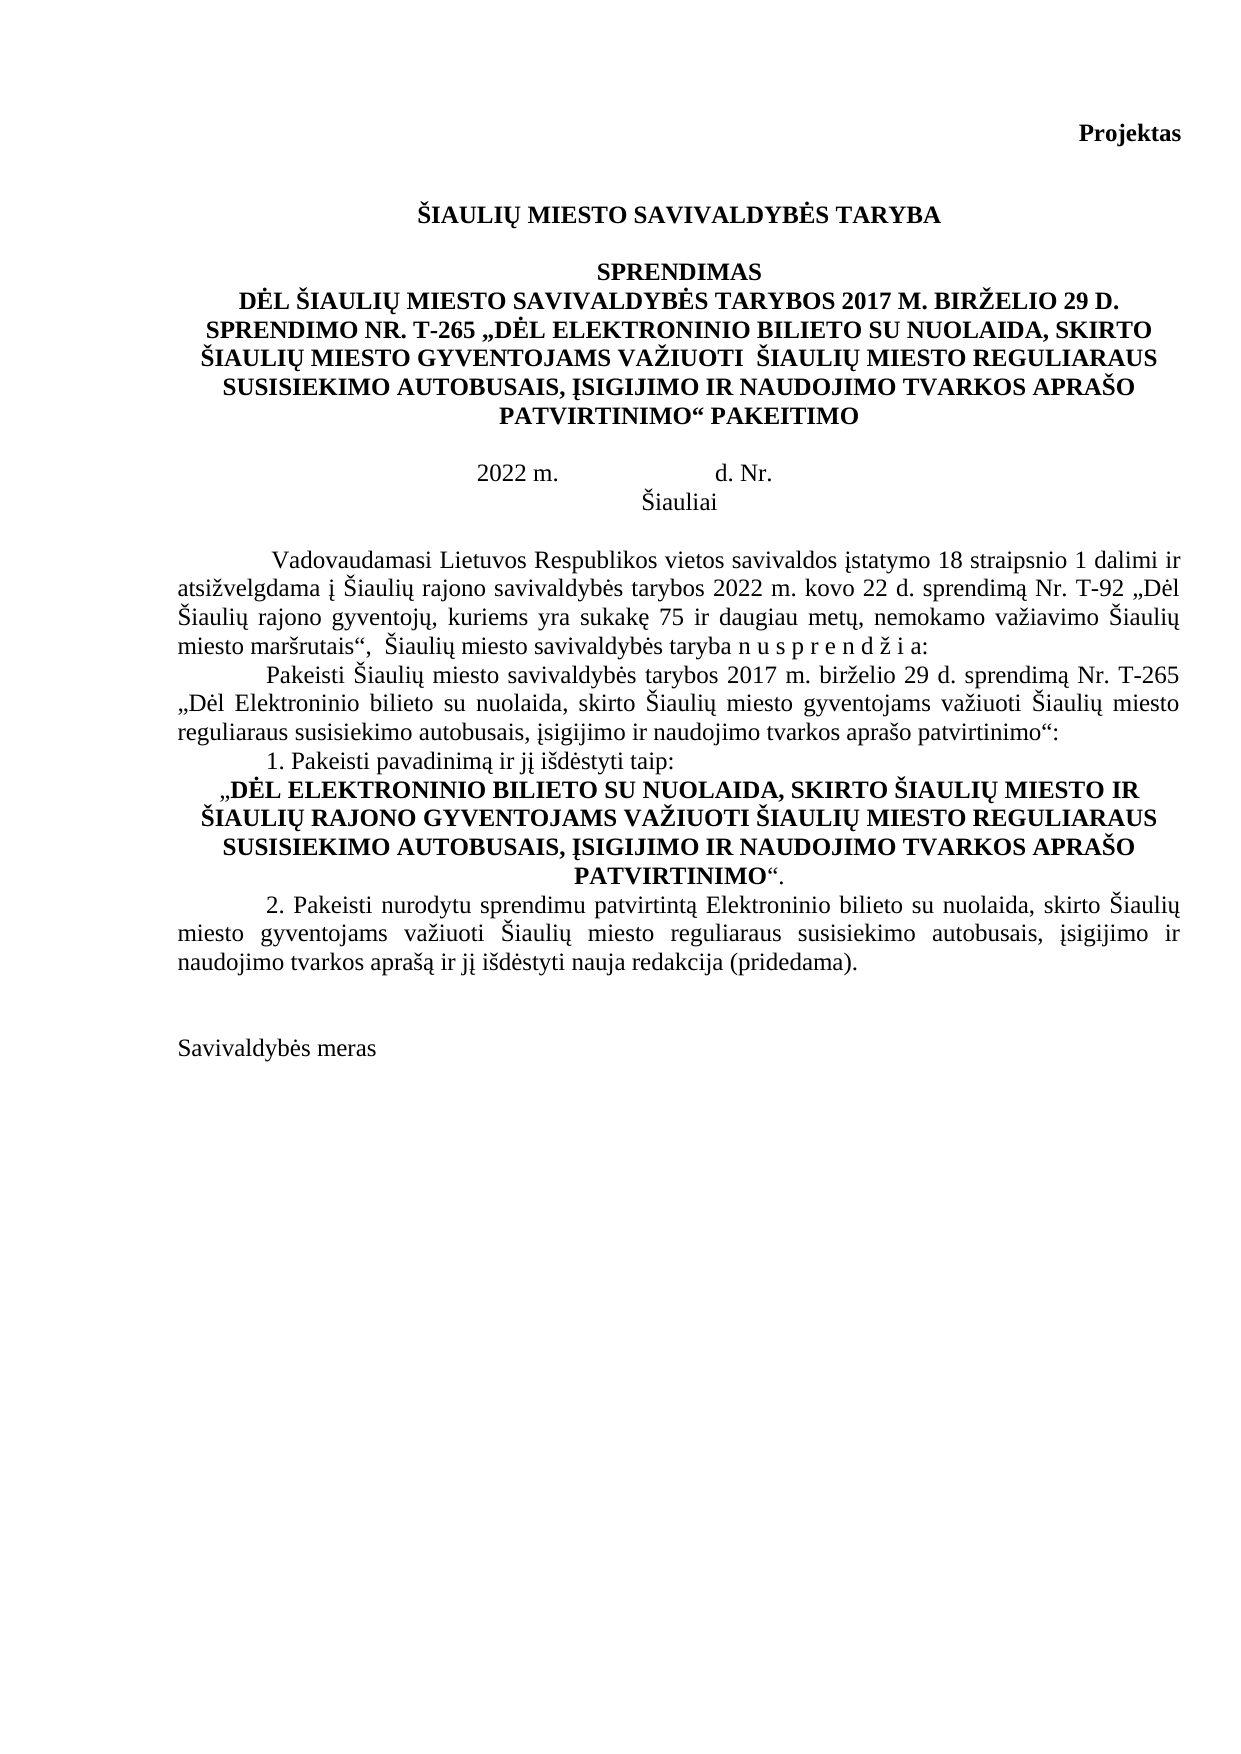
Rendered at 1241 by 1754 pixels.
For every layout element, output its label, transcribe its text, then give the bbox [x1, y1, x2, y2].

text 1. Pakeisti pavadinimą ir jį išdėstyti taip: [177, 746, 1181, 775]
text 2. Pakeisti nurodytu sprendimu patvirtintą Elektroninio bilieto su nuolaida, skirto Šiaulių miesto gyventojams važiuoti Šiaulių miesto reguliaraus susisiekimo autobusais, įsigijimo ir naudojimo tvarkos aprašą ir jį išdėstyti nauja redakcija (pridedama). [177, 890, 1181, 976]
text Savivaldybės meras [177, 1033, 1181, 1062]
text Pakeisti Šiaulių miesto savivaldybės tarybos 2017 m. birželio 29 d. sprendimą Nr. T-265 „Dėl Elektroninio bilieto su nuolaida, skirto Šiaulių miesto gyventojams važiuoti Šiaulių miesto reguliaraus susisiekimo autobusais, įsigijimo ir naudojimo tvarkos aprašo patvirtinimo“: [177, 660, 1181, 746]
text „DĖL ELEKTRONINIO BILIETO SU NUOLAIDA, SKIRTO ŠIAULIŲ MIESTO IR ŠIAULIŲ RAJONO GYVENTOJAMS VAŽIUOTI ŠIAULIŲ MIESTO REGULIARAUS SUSISIEKIMO AUTOBUSAIS, ĮSIGIJIMO IR NAUDOJIMO TVARKOS APRAŠO PATVIRTINIMO“. [177, 775, 1181, 890]
text Projektas [177, 118, 1181, 147]
text DĖL ŠIAULIŲ MIESTO SAVIVALDYBĖS TARYBOS 2017 M. BIRŽELIO 29 D. SPRENDIMO NR. T-265 „DĖL ELEKTRONINIO BILIETO SU NUOLAIDA, SKIRTO ŠIAULIŲ MIESTO GYVENTOJAMS VAŽIUOTI ŠIAULIŲ MIESTO REGULIARAUS SUSISIEKIMO AUTOBUSAIS, ĮSIGIJIMO IR NAUDOJIMO TVARKOS APRAŠO PATVIRTINIMO“ PAKEITIMO [177, 286, 1181, 430]
subtitle Šiauliai [177, 487, 1181, 516]
text 2022 m. d. Nr. [177, 458, 1181, 487]
text Šiaulių miesto savivaldybės taryba [177, 200, 1181, 228]
text Vadovaudamasi Lietuvos Respublikos vietos savivaldos įstatymo 18 straipsnio 1 dalimi ir atsižvelgdama į Šiaulių rajono savivaldybės tarybos 2022 m. kovo 22 d. sprendimą Nr. T-92 „Dėl Šiaulių rajono gyventojų, kuriems yra sukakę 75 ir daugiau metų, nemokamo važiavimo Šiaulių miesto maršrutais“, Šiaulių miesto savivaldybės taryba nusprendžia: [177, 545, 1181, 660]
text SPRENDIMAS [177, 257, 1181, 286]
